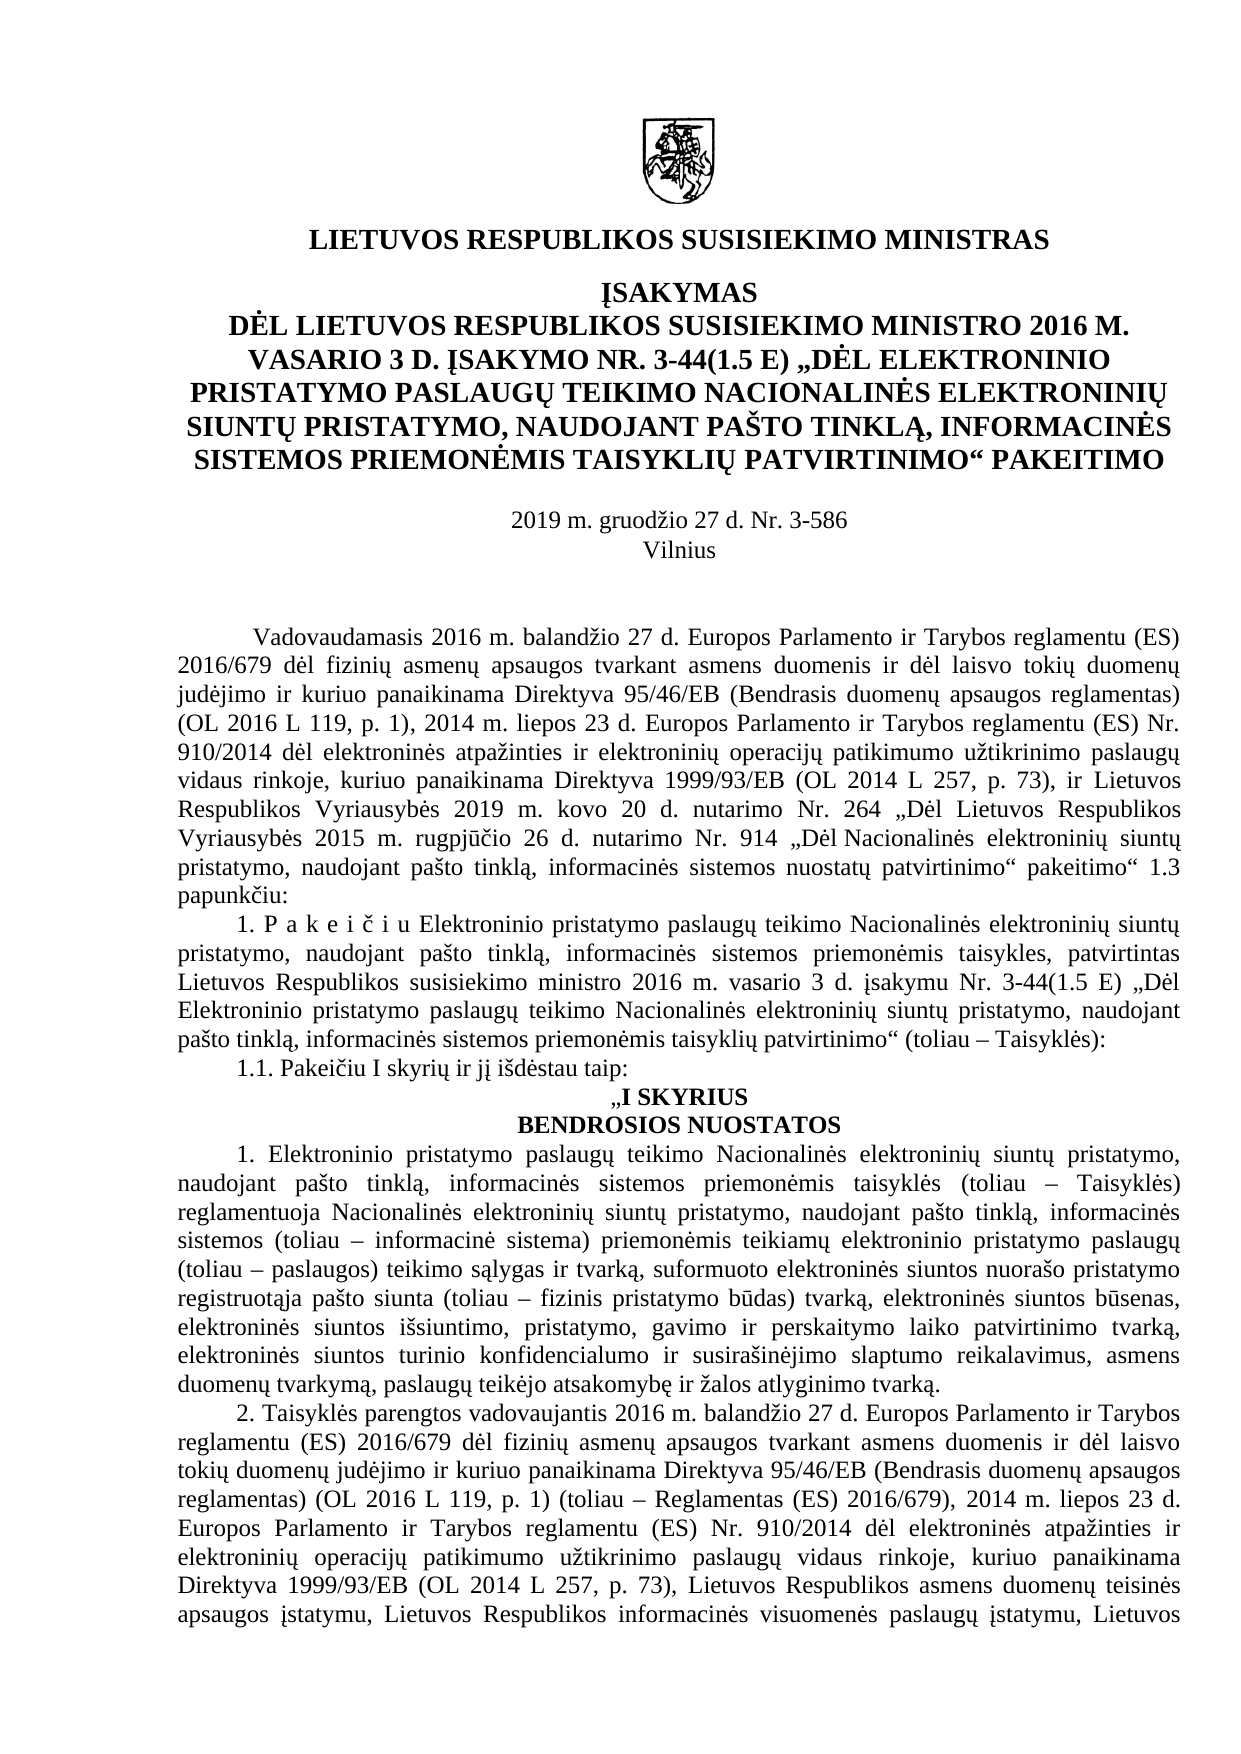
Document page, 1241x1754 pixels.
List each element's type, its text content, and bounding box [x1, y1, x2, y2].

text 2. Taisyklės parengtos vadovaujantis 2016 m. balandžio 27 d. Europos Parlamento ir Tarybos reglamentu (ES) 2016/679 dėl fizinių asmenų apsaugos tvarkant asmens duomenis ir dėl laisvo tokių duomenų judėjimo ir kuriuo panaikinama Direktyva 95/46/EB (Bendrasis duomenų apsaugos reglamentas) (OL 2016 L 119, p. 1) (toliau – Reglamentas (ES) 2016/679), 2014 m. liepos 23 d. Europos Parlamento ir Tarybos reglamentu (ES) Nr. 910/2014 dėl elektroninės atpažinties ir elektroninių operacijų patikimumo užtikrinimo paslaugų vidaus rinkoje, kuriuo panaikinama Direktyva 1999/93/EB (OL 2014 L 257, p. 73), Lietuvos Respublikos asmens duomenų teisinės apsaugos įstatymu, Lietuvos Respublikos informacinės visuomenės paslaugų įstatymu, Lietuvos [177, 1398, 1181, 1628]
text DĖL LIETUVOS RESPUBLIKOS SUSISIEKIMO MINISTRO 2016 M. VASARIO 3 D. ĮSAKYMO NR. 3-44(1.5 E) „DĖL ELEKTRONINIO PRISTATYMO PASLAUGŲ TEIKIMO NACIONALINĖS ELEKTRONINIŲ SIUNTŲ PRISTATYMO, NAUDOJANT PAŠTO TINKLĄ, INFORMACINĖS SISTEMOS PRIEMONĖMIS TAISYKLIŲ PATVIRTINIMO“ PAKEITIMO [177, 308, 1181, 476]
text 1. P a k e i č i u Elektroninio pristatymo paslaugų teikimo Nacionalinės elektroninių siuntų pristatymo, naudojant pašto tinklą, informacinės sistemos priemonėmis taisykles, patvirtintas Lietuvos Respublikos susisiekimo ministro 2016 m. vasario 3 d. įsakymu Nr. 3-44(1.5 E) „Dėl Elektroninio pristatymo paslaugų teikimo Nacionalinės elektroninių siuntų pristatymo, naudojant pašto tinklą, informacinės sistemos priemonėmis taisyklių patvirtinimo“ (toliau – Taisyklės): [177, 909, 1181, 1053]
text Vadovaudamasis 2016 m. balandžio 27 d. Europos Parlamento ir Tarybos reglamentu (ES) 2016/679 dėl fizinių asmenų apsaugos tvarkant asmens duomenis ir dėl laisvo tokių duomenų judėjimo ir kuriuo panaikinama Direktyva 95/46/EB (Bendrasis duomenų apsaugos reglamentas) (OL 2016 L 119, p. 1), 2014 m. liepos 23 d. Europos Parlamento ir Tarybos reglamentu (ES) Nr. 910/2014 dėl elektroninės atpažinties ir elektroninių operacijų patikimumo užtikrinimo paslaugų vidaus rinkoje, kuriuo panaikinama Direktyva 1999/93/EB (OL 2014 L 257, p. 73), ir Lietuvos Respublikos Vyriausybės 2019 m. kovo 20 d. nutarimo Nr. 264 „Dėl Lietuvos Respublikos Vyriausybės 2015 m. rugpjūčio 26 d. nutarimo Nr. 914 „Dėl Nacionalinės elektroninių siuntų pristatymo, naudojant pašto tinklą, informacinės sistemos nuostatų patvirtinimo“ pakeitimo“ 1.3 papunkčiu: [177, 622, 1181, 909]
text Vilnius [177, 535, 1181, 564]
text 1.1. Pakeičiu I skyrių ir jį išdėstau taip: [177, 1053, 1181, 1082]
text 1. Elektroninio pristatymo paslaugų teikimo Nacionalinės elektroninių siuntų pristatymo, naudojant pašto tinklą, informacinės sistemos priemonėmis taisyklės (toliau – Taisyklės) reglamentuoja Nacionalinės elektroninių siuntų pristatymo, naudojant pašto tinklą, informacinės sistemos (toliau – informacinė sistema) priemonėmis teikiamų elektroninio pristatymo paslaugų (toliau – paslaugos) teikimo sąlygas ir tvarką, suformuoto elektroninės siuntos nuorašo pristatymo registruotąja pašto siunta (toliau – fizinis pristatymo būdas) tvarką, elektroninės siuntos būsenas, elektroninės siuntos išsiuntimo, pristatymo, gavimo ir perskaitymo laiko patvirtinimo tvarką, elektroninės siuntos turinio konfidencialumo ir susirašinėjimo slaptumo reikalavimus, asmens duomenų tvarkymą, paslaugų teikėjo atsakomybę ir žalos atlyginimo tvarką. [177, 1139, 1181, 1398]
text LIETUVOS RESPUBLIKOS SUSISIEKIMO MINISTRAS [177, 222, 1181, 256]
text 2019 m. gruodžio 27 d. Nr. 3-586 [177, 505, 1181, 533]
text ĮSAKYMAS [177, 275, 1181, 308]
text BENDROSIOS NUOSTATOS [177, 1110, 1181, 1139]
text „I SKYRIUS [177, 1082, 1181, 1110]
